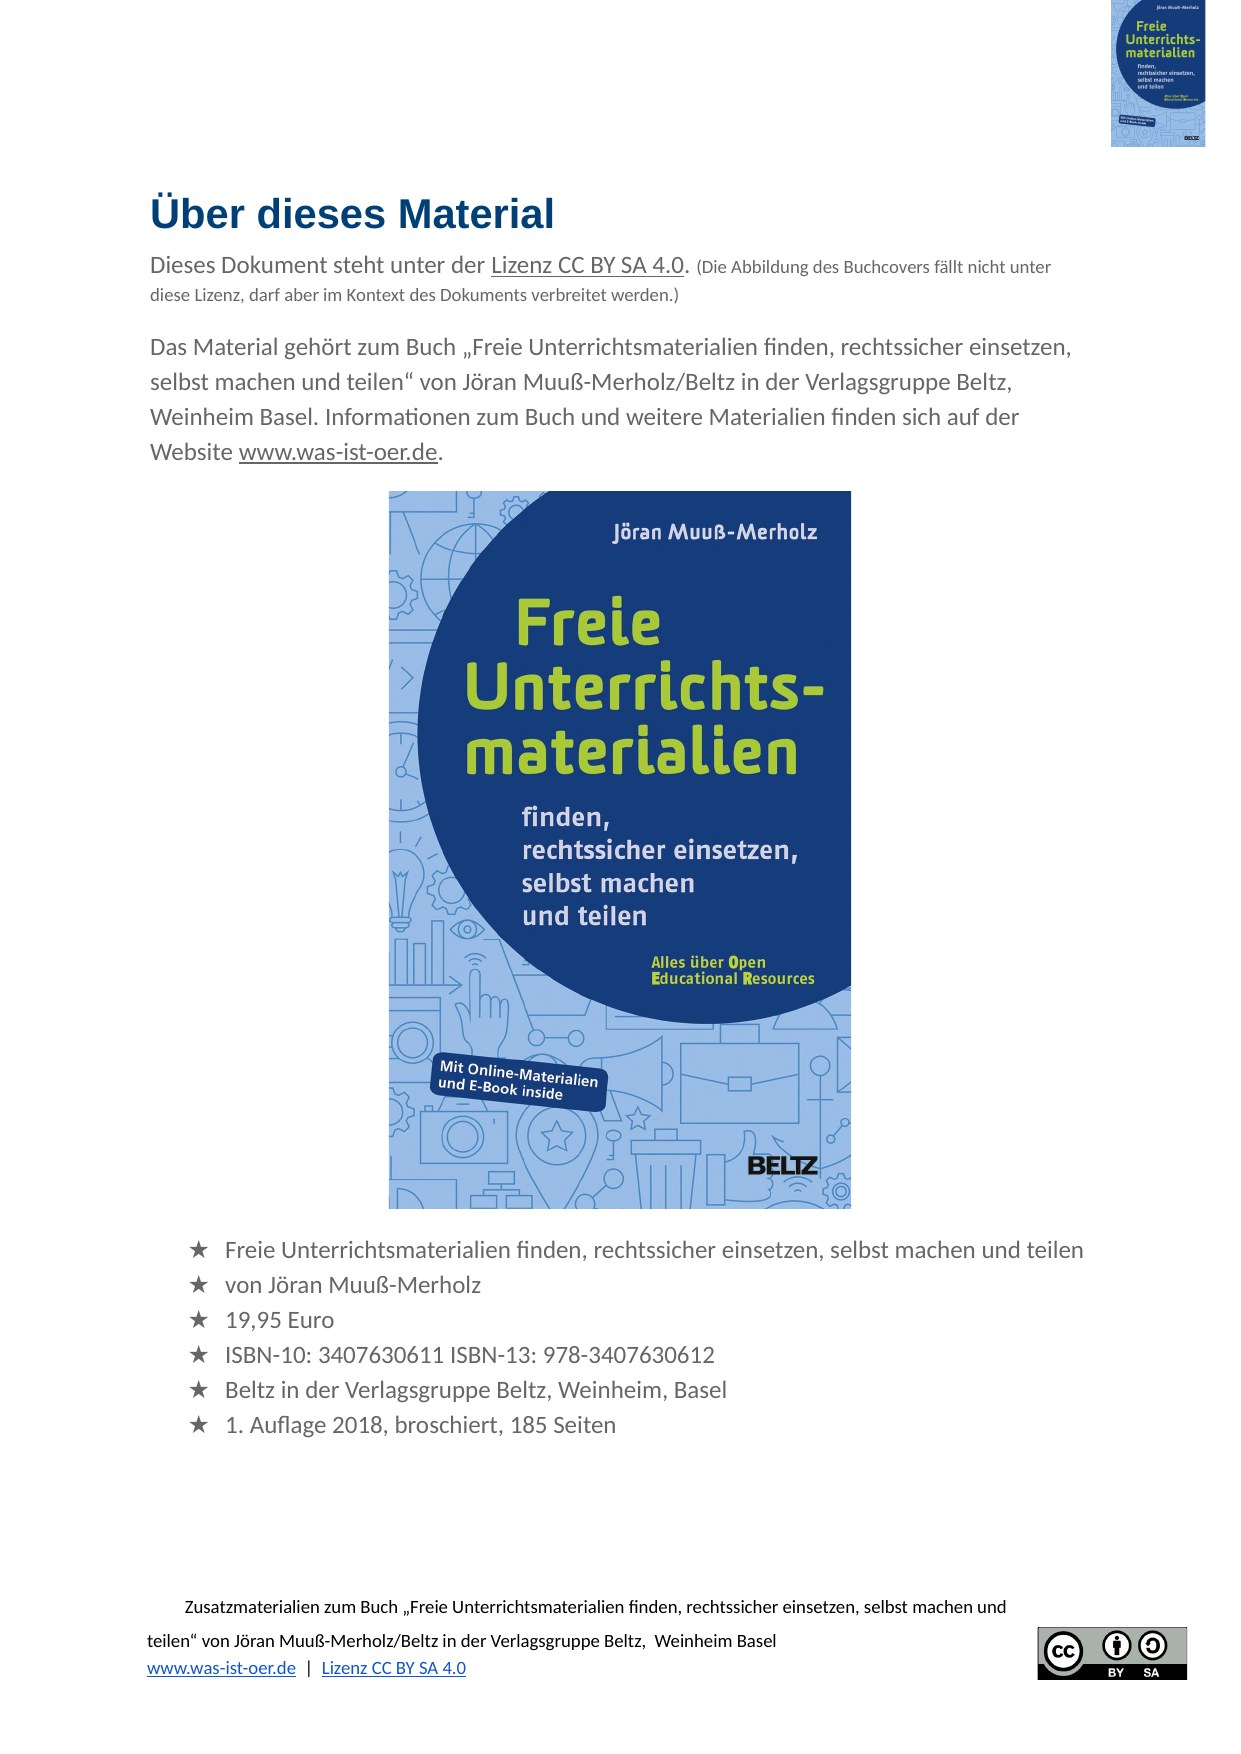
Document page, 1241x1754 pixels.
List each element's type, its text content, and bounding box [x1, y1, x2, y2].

list Beltz in der Verlagsgruppe Beltz, Weinheim, Basel [187, 1374, 1090, 1405]
list 1. Auflage 2018, broschiert, 185 Seiten [187, 1409, 1090, 1440]
text Das Material gehört zum Buch „Freie Unterrichtsmaterialien finden, rechtssicher einsetzen, selbst machen und teilen“ von Jöran Muuß-Merholz/Beltz in der Verlagsgruppe Beltz, Weinheim Basel. Informationen zum Buch und weitere Materialien finden sich auf der Website www.was-ist-oer.de. [150, 331, 1090, 466]
list 19,95 Euro [187, 1304, 1090, 1335]
list Freie Unterrichtsmaterialien finden, rechtssicher einsetzen, selbst machen und teilen [187, 1234, 1090, 1265]
subtitle Über dieses Material [150, 189, 1090, 237]
text Dieses Dokument steht unter der Lizenz CC BY SA 4.0. (Die Abbildung des Buchcovers fällt nicht unter diese Lizenz, darf aber im Kontext des Dokuments verbreitet werden.) [150, 250, 1090, 307]
list von Jöran Muuß-Merholz [187, 1269, 1090, 1300]
list ISBN-10: 3407630611 ISBN-13: 978-3407630612 [187, 1339, 1090, 1370]
picture [1037, 1627, 1188, 1680]
picture [1111, 0, 1206, 147]
picture [388, 491, 852, 1209]
